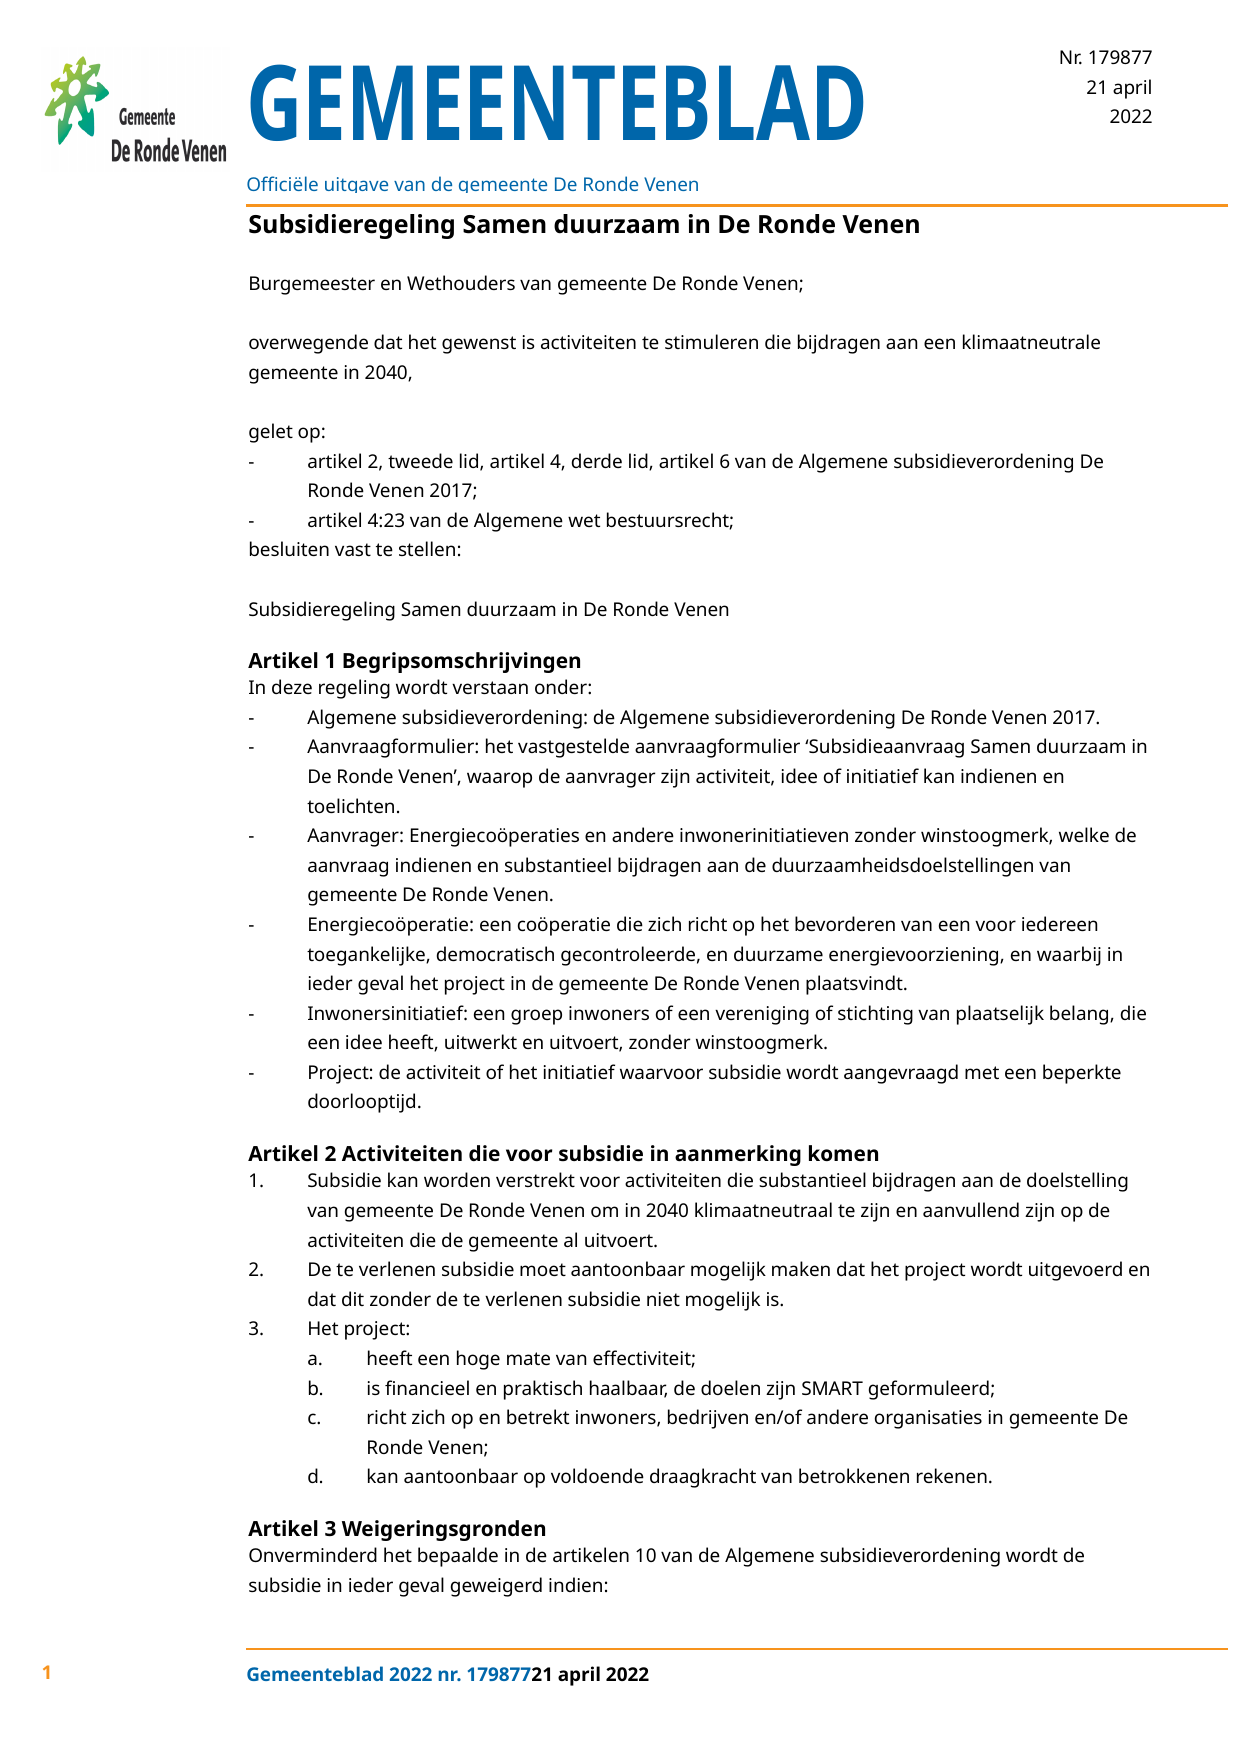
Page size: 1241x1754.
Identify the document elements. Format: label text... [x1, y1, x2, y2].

text In deze regeling wordt verstaan onder: [248, 674, 1152, 700]
text Subsidieregeling Samen duurzaam in De Ronde Venen [248, 207, 1152, 241]
list artikel 4:23 van de Algemene wet bestuursrecht; [248, 507, 1152, 533]
list Subsidie kan worden verstrekt voor activiteiten die substantieel bijdragen aan de doelstelling van gemeente De Ronde Venen om in 2040 klimaatneutraal te zijn en aanvullend zijn op de activiteiten die de gemeente al uitvoert. [248, 1168, 1152, 1252]
text gelet op: [248, 418, 1152, 444]
text Artikel 1 Begripsomschrijvingen [248, 646, 1152, 674]
list Het project: [248, 1316, 1152, 1341]
text Onverminderd het bepaalde in de artikelen 10 van de Algemene subsidieverordening wordt de subsidie in ieder geval geweigerd indien: [248, 1542, 1152, 1598]
text besluiten vast te stellen: [248, 537, 1152, 562]
picture [41, 47, 231, 172]
list Inwonersinitiatief: een groep inwoners of een vereniging of stichting van plaatselijk belang, die een idee heeft, uitwerkt en uitvoert, zonder winstoogmerk. [248, 1000, 1152, 1055]
list Aanvraagformulier: het vastgestelde aanvraagformulier ‘Subsidieaanvraag Samen duurzaam in De Ronde Venen’, waarop de aanvrager zijn activiteit, idee of initiatief kan indienen en toelichten. [248, 734, 1152, 819]
text Artikel 2 Activiteiten die voor subsidie in aanmerking komen [248, 1139, 1152, 1168]
text Burgemeester en Wethouders van gemeente De Ronde Venen; [248, 270, 1152, 296]
text Artikel 3 Weigeringsgronden [248, 1514, 1152, 1542]
list kan aantoonbaar op voldoende draagkracht van betrokkenen rekenen. [307, 1463, 1152, 1489]
text Subsidieregeling Samen duurzaam in De Ronde Venen [248, 596, 1152, 621]
list is financieel en praktisch haalbaar, de doelen zijn SMART geformuleerd; [307, 1375, 1152, 1400]
list Project: de activiteit of het initiatief waarvoor subsidie wordt aangevraagd met een beperkte doorlooptijd. [248, 1059, 1152, 1114]
list richt zich op en betrekt inwoners, bedrijven en/of andere organisaties in gemeente De Ronde Venen; [307, 1404, 1152, 1459]
text overwegende dat het gewenst is activiteiten te stimuleren die bijdragen aan een klimaatneutrale gemeente in 2040, [248, 329, 1152, 385]
list Aanvrager: Energiecoöperaties en andere inwonerinitiatieven zonder winstoogmerk, welke de aanvraag indienen en substantieel bijdragen aan de duurzaamheidsdoelstellingen van gemeente De Ronde Venen. [248, 822, 1152, 907]
list heeft een hoge mate van effectiviteit; [307, 1345, 1152, 1371]
list De te verlenen subsidie moet aantoonbaar mogelijk maken dat het project wordt uitgevoerd en dat dit zonder de te verlenen subsidie niet mogelijk is. [248, 1256, 1152, 1312]
list Energiecoöperatie: een coöperatie die zich richt op het bevorderen van een voor iedereen toegankelijke, democratisch gecontroleerde, en duurzame energievoorziening, en waarbij in ieder geval het project in de gemeente De Ronde Venen plaatsvindt. [248, 911, 1152, 996]
list artikel 2, tweede lid, artikel 4, derde lid, artikel 6 van de Algemene subsidieverordening De Ronde Venen 2017; [248, 448, 1152, 503]
list Algemene subsidieverordening: de Algemene subsidieverordening De Ronde Venen 2017. [248, 704, 1152, 730]
